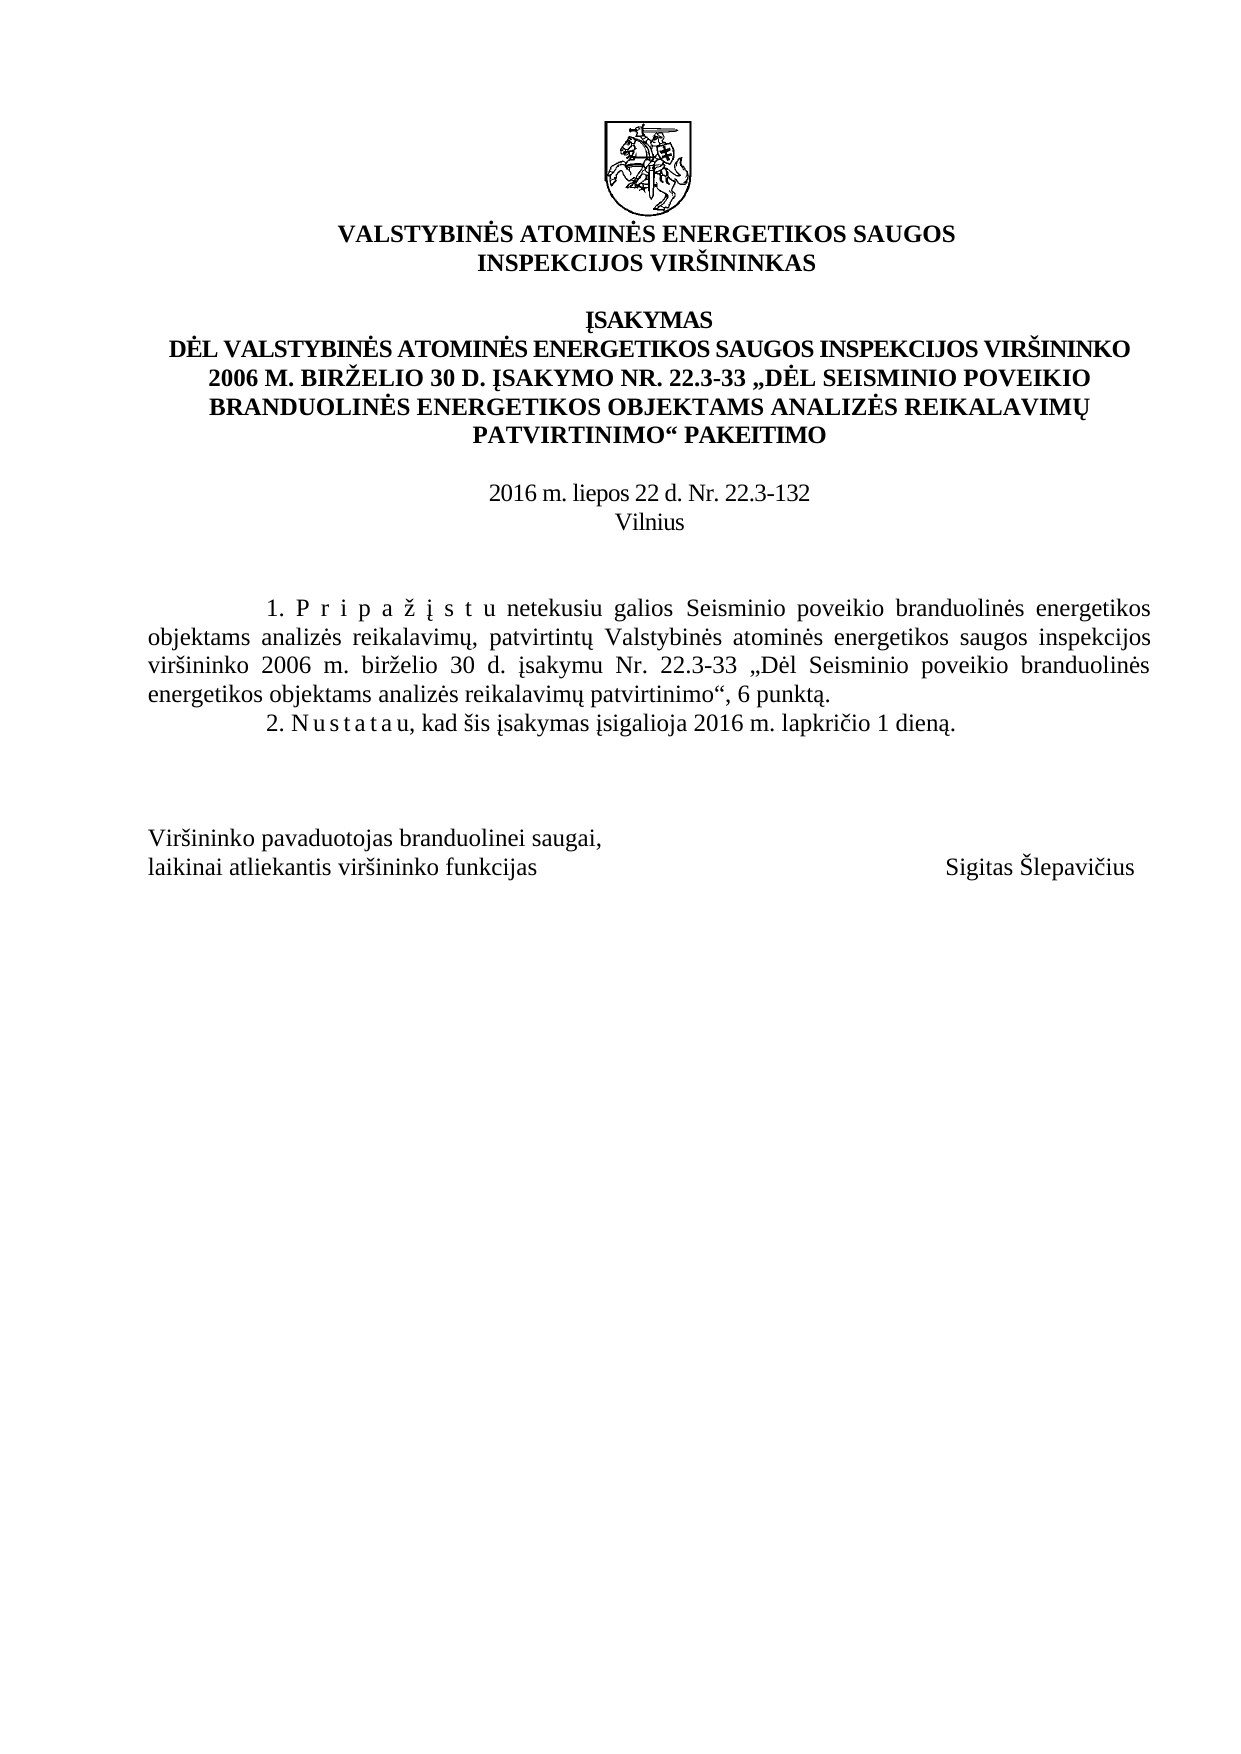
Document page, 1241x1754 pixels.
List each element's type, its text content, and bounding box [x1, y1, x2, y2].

text VALSTYBINĖS ATOMINĖS ENERGETIKOS SAUGOS [148, 219, 1152, 248]
text 1. P r i p a ž į s t u netekusiu galios Seisminio poveikio branduolinės energetikos objektams analizės reikalavimų, patvirtintų Valstybinės atominės energetikos saugos inspekcijos viršininko 2006 m. birželio 30 d. įsakymu Nr. 22.3-33 „Dėl Seisminio poveikio branduolinės energetikos objektams analizės reikalavimų patvirtinimo“, 6 punktą. [148, 593, 1151, 708]
text Vilnius [148, 507, 1152, 535]
text ĮSAKYMAS [148, 305, 1151, 334]
text laikinai atliekantis viršininko funkcijas Sigitas Šlepavičius [148, 852, 1152, 880]
text Viršininko pavaduotojas branduolinei saugai, [148, 823, 1152, 852]
text INSPEKCIJOS VIRŠININKAS [148, 248, 1152, 277]
text 2. Nustatau, kad šis įsakymas įsigalioja 2016 m. lapkričio 1 dieną. [148, 708, 1151, 737]
text DĖL VALSTYBINĖS ATOMINĖS ENERGETIKOS SAUGOS INSPEKCIJOS VIRŠININKO 2006 M. BIRŽELIO 30 D. ĮSAKYMO NR. 22.3-33 „DĖL SEISMINIO POVEIKIO BRANDUOLINĖS ENERGETIKOS OBJEKTAMS ANALIZĖS REIKALAVIMŲ PATVIRTINIMO“ PAKEITIMO [148, 334, 1152, 449]
text 2016 m. liepos 22 d. Nr. 22.3-132 [148, 478, 1152, 507]
